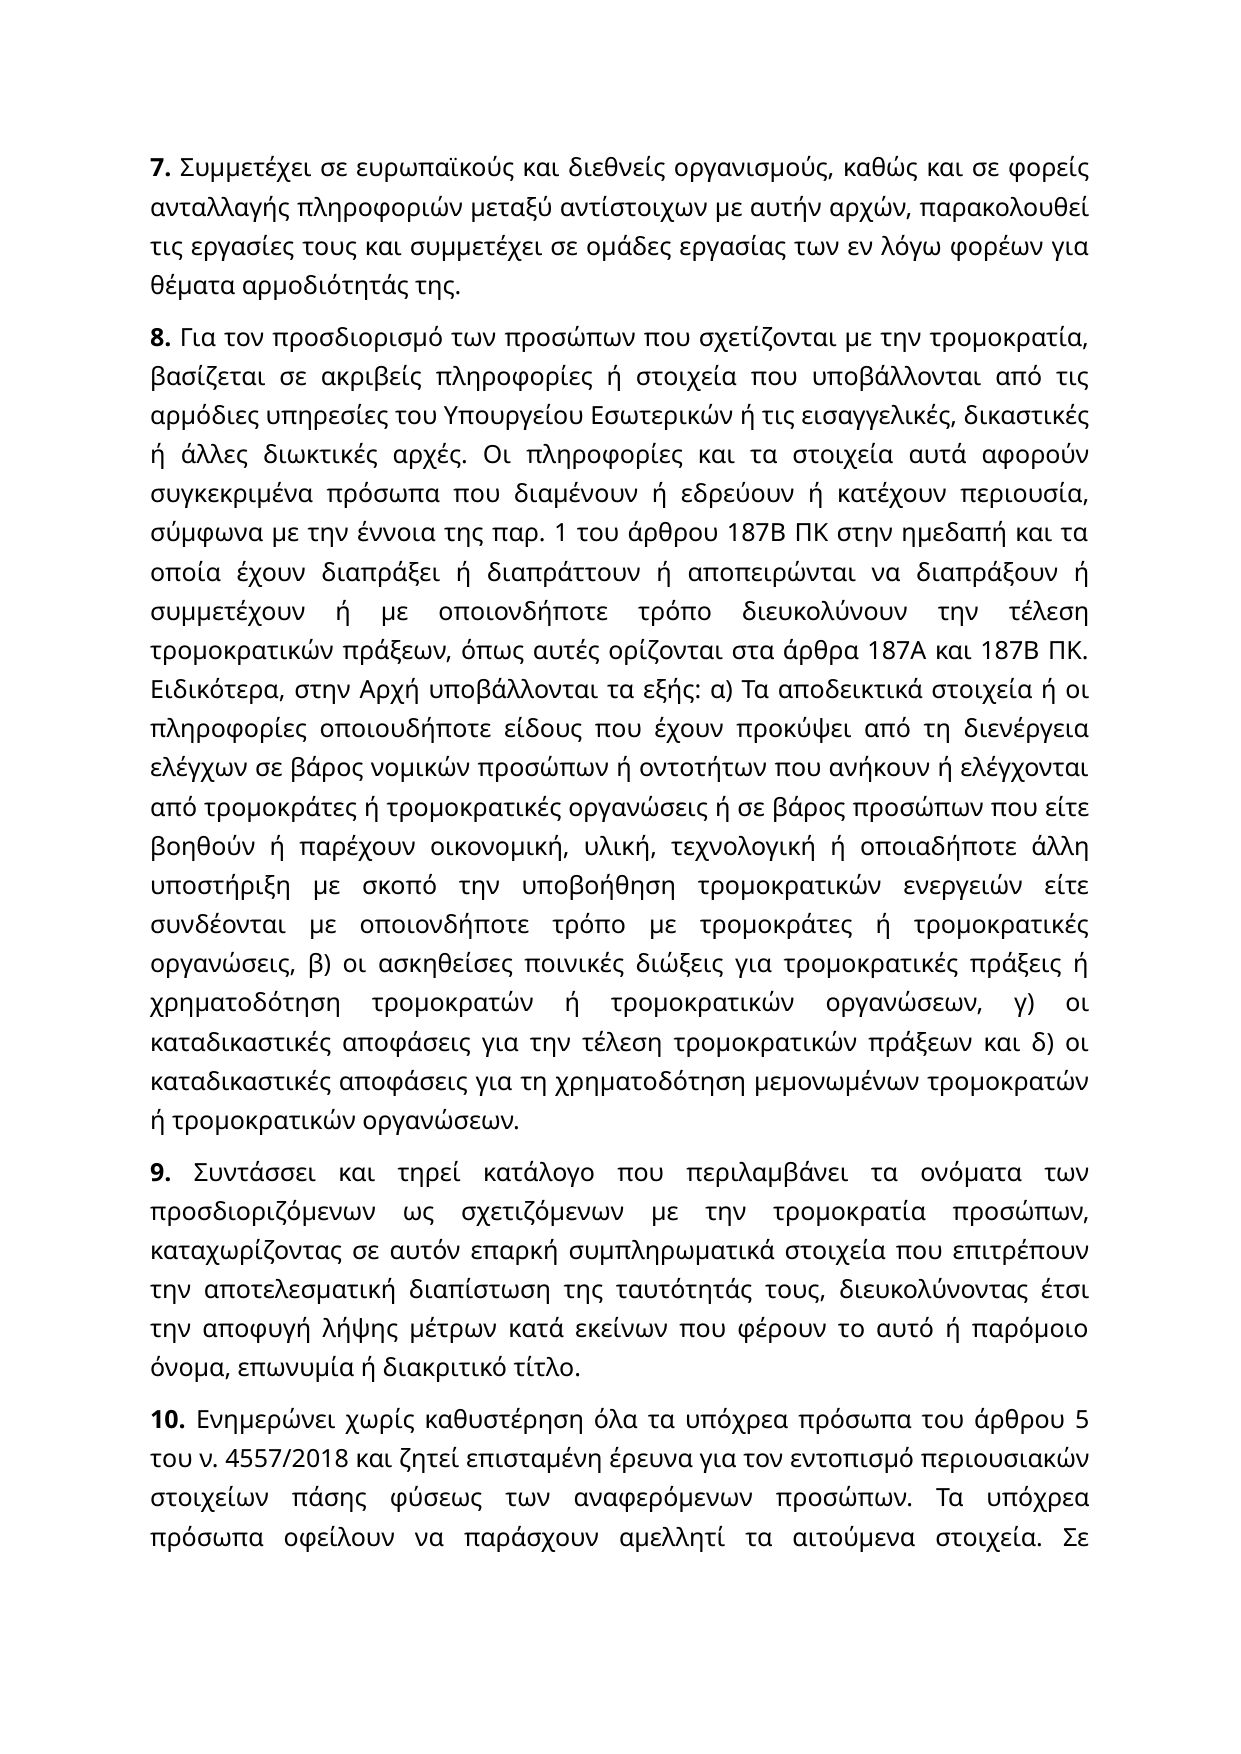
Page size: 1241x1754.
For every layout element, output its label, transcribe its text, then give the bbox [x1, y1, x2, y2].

text 10. Ενημερώνει χωρίς καθυστέρηση όλα τα υπόχρεα πρόσωπα του άρθρου 5 του ν. 4557/2018 και ζητεί επισταμένη έρευνα για τον εντοπισμό περιουσιακών στοιχείων πάσης φύσεως των αναφερόμενων προσώπων. Τα υπόχρεα πρόσωπα οφείλουν να παράσχουν αμελλητί τα αιτούμενα στοιχεία. Σε [150, 1402, 1090, 1553]
text 7. Συμμετέχει σε ευρωπαϊκούς και διεθνείς οργανισμούς, καθώς και σε φορείς ανταλλαγής πληροφοριών μεταξύ αντίστοιχων με αυτήν αρχών, παρακολουθεί τις εργασίες τους και συμμετέχει σε ομάδες εργασίας των εν λόγω φορέων για θέματα αρμοδιότητάς της. [150, 150, 1090, 302]
text 8. Για τον προσδιορισμό των προσώπων που σχετίζονται με την τρομοκρατία, βασίζεται σε ακριβείς πληροφορίες ή στοιχεία που υποβάλλονται από τις αρμόδιες υπηρεσίες του Υπουργείου Εσωτερικών ή τις εισαγγελικές, δικαστικές ή άλλες διωκτικές αρχές. Οι πληροφορίες και τα στοιχεία αυτά αφορούν συγκεκριμένα πρόσωπα που διαμένουν ή εδρεύουν ή κατέχουν περιουσία, σύμφωνα με την έννοια της παρ. 1 του άρθρου 187Β ΠΚ στην ημεδαπή και τα οποία έχουν διαπράξει ή διαπράττουν ή αποπειρώνται να διαπράξουν ή συμμετέχουν ή με οποιονδήποτε τρόπο διευκολύνουν την τέλεση τρομοκρατικών πράξεων, όπως αυτές ορίζονται στα άρθρα 187Α και 187Β ΠΚ. Ειδικότερα, στην Αρχή υποβάλλονται τα εξής: α) Τα αποδεικτικά στοιχεία ή οι πληροφορίες οποιουδήποτε είδους που έχουν προκύψει από τη διενέργεια ελέγχων σε βάρος νομικών προσώπων ή οντοτήτων που ανήκουν ή ελέγχονται από τρομοκράτες ή τρομοκρατικές οργανώσεις ή σε βάρος προσώπων που είτε βοηθούν ή παρέχουν οικονομική, υλική, τεχνολογική ή οποιαδήποτε άλλη υποστήριξη με σκοπό την υποβοήθηση τρομοκρατικών ενεργειών είτε συνδέονται με οποιονδήποτε τρόπο με τρομοκράτες ή τρομοκρατικές οργανώσεις, β) οι ασκηθείσες ποινικές διώξεις για τρομοκρατικές πράξεις ή χρηματοδότηση τρομοκρατών ή τρομοκρατικών οργανώσεων, γ) οι καταδικαστικές αποφάσεις για την τέλεση τρομοκρατικών πράξεων και δ) οι καταδικαστικές αποφάσεις για τη χρηματοδότηση μεμονωμένων τρομοκρατών ή τρομοκρατικών οργανώσεων. [150, 319, 1090, 1137]
text 9. Συντάσσει και τηρεί κατάλογο που περιλαμβάνει τα ονόματα των προσδιοριζόμενων ως σχετιζόμενων με την τρομοκρατία προσώπων, καταχωρίζοντας σε αυτόν επαρκή συμπληρωματικά στοιχεία που επιτρέπουν την αποτελεσματική διαπίστωση της ταυτότητάς τους, διευκολύνοντας έτσι την αποφυγή λήψης μέτρων κατά εκείνων που φέρουν το αυτό ή παρόμοιο όνομα, επωνυμία ή διακριτικό τίτλο. [150, 1154, 1090, 1384]
